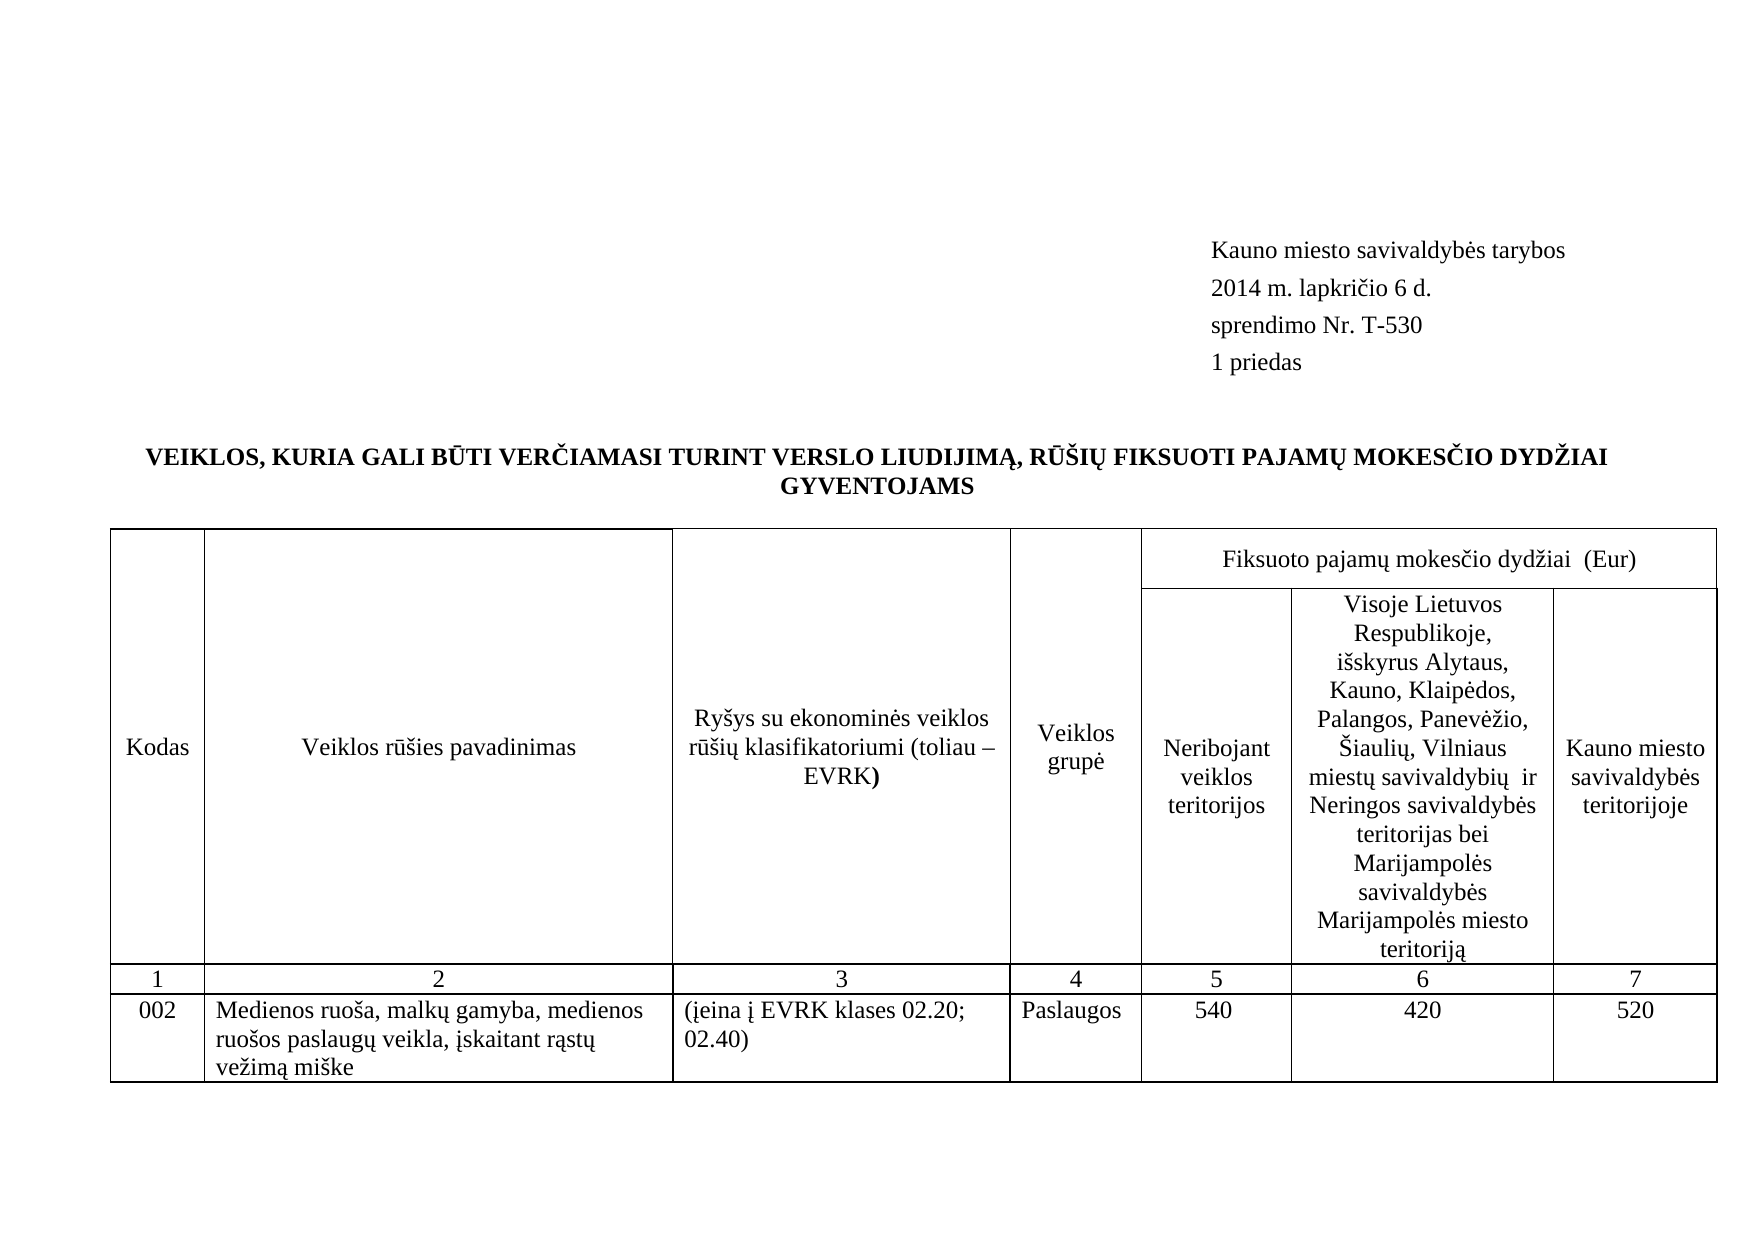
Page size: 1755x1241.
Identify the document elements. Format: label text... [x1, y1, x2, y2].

table_header Veiklos rūšies pavadinimas [205, 530, 672, 963]
table_cell Neribojant veiklos teritorijos [1142, 589, 1291, 963]
table_cell 5 [1142, 965, 1291, 993]
table_cell 002 [111, 995, 204, 1081]
table_cell 4 [1011, 965, 1141, 993]
text Kauno miesto savivaldybės tarybos [1211, 235, 1636, 264]
table_header Ryšys su ekonominės veiklos rūšių klasifikatoriumi (toliau – EVRK) [673, 529, 1010, 963]
table_cell 420 [1292, 995, 1553, 1081]
table_cell Kauno miesto savivaldybės teritorijoje [1554, 589, 1716, 963]
table_cell Visoje Lietuvos Respublikoje, išskyrus Alytaus, Kauno, Klaipėdos, Palangos, Panevėžio, Šiaulių, Vilniaus miestų savivaldybių ir Neringos savivaldybės teritorijas bei Marijampolės savivaldybės Marijampolės miesto teritoriją [1292, 589, 1553, 963]
text 2014 m. lapkričio 6 d. [1211, 273, 1636, 301]
text VEIKLOS, KURIA GALI BŪTI VERČIAMASI TURINT VERSLO LIUDIJIMĄ, RŪŠIŲ FIKSUOTI PAJAMŲ MOKESČIO DYDŽIAI GYVENTOJAMS [118, 442, 1636, 499]
table_cell 7 [1554, 965, 1716, 993]
table_cell 1 [111, 965, 204, 993]
table_header Veiklos grupė [1011, 529, 1141, 963]
table_header Fiksuoto pajamų mokesčio dydžiai (Eur) [1142, 529, 1716, 588]
text 1 priedas [1211, 347, 1636, 376]
table_cell 2 [205, 965, 672, 993]
table_cell 520 [1554, 995, 1716, 1081]
table_cell 3 [674, 965, 1009, 993]
table_cell 540 [1142, 995, 1291, 1081]
text sprendimo Nr. T-530 [1211, 310, 1636, 339]
table_cell Medienos ruoša, malkų gamyba, medienos ruošos paslaugų veikla, įskaitant rąstų vežimą miške [205, 995, 672, 1081]
table_header Kodas [111, 530, 204, 963]
table_cell Paslaugos [1011, 995, 1141, 1081]
table_cell (įeina į EVRK klases 02.20; 02.40) [674, 995, 1009, 1081]
table_cell 6 [1292, 965, 1553, 993]
